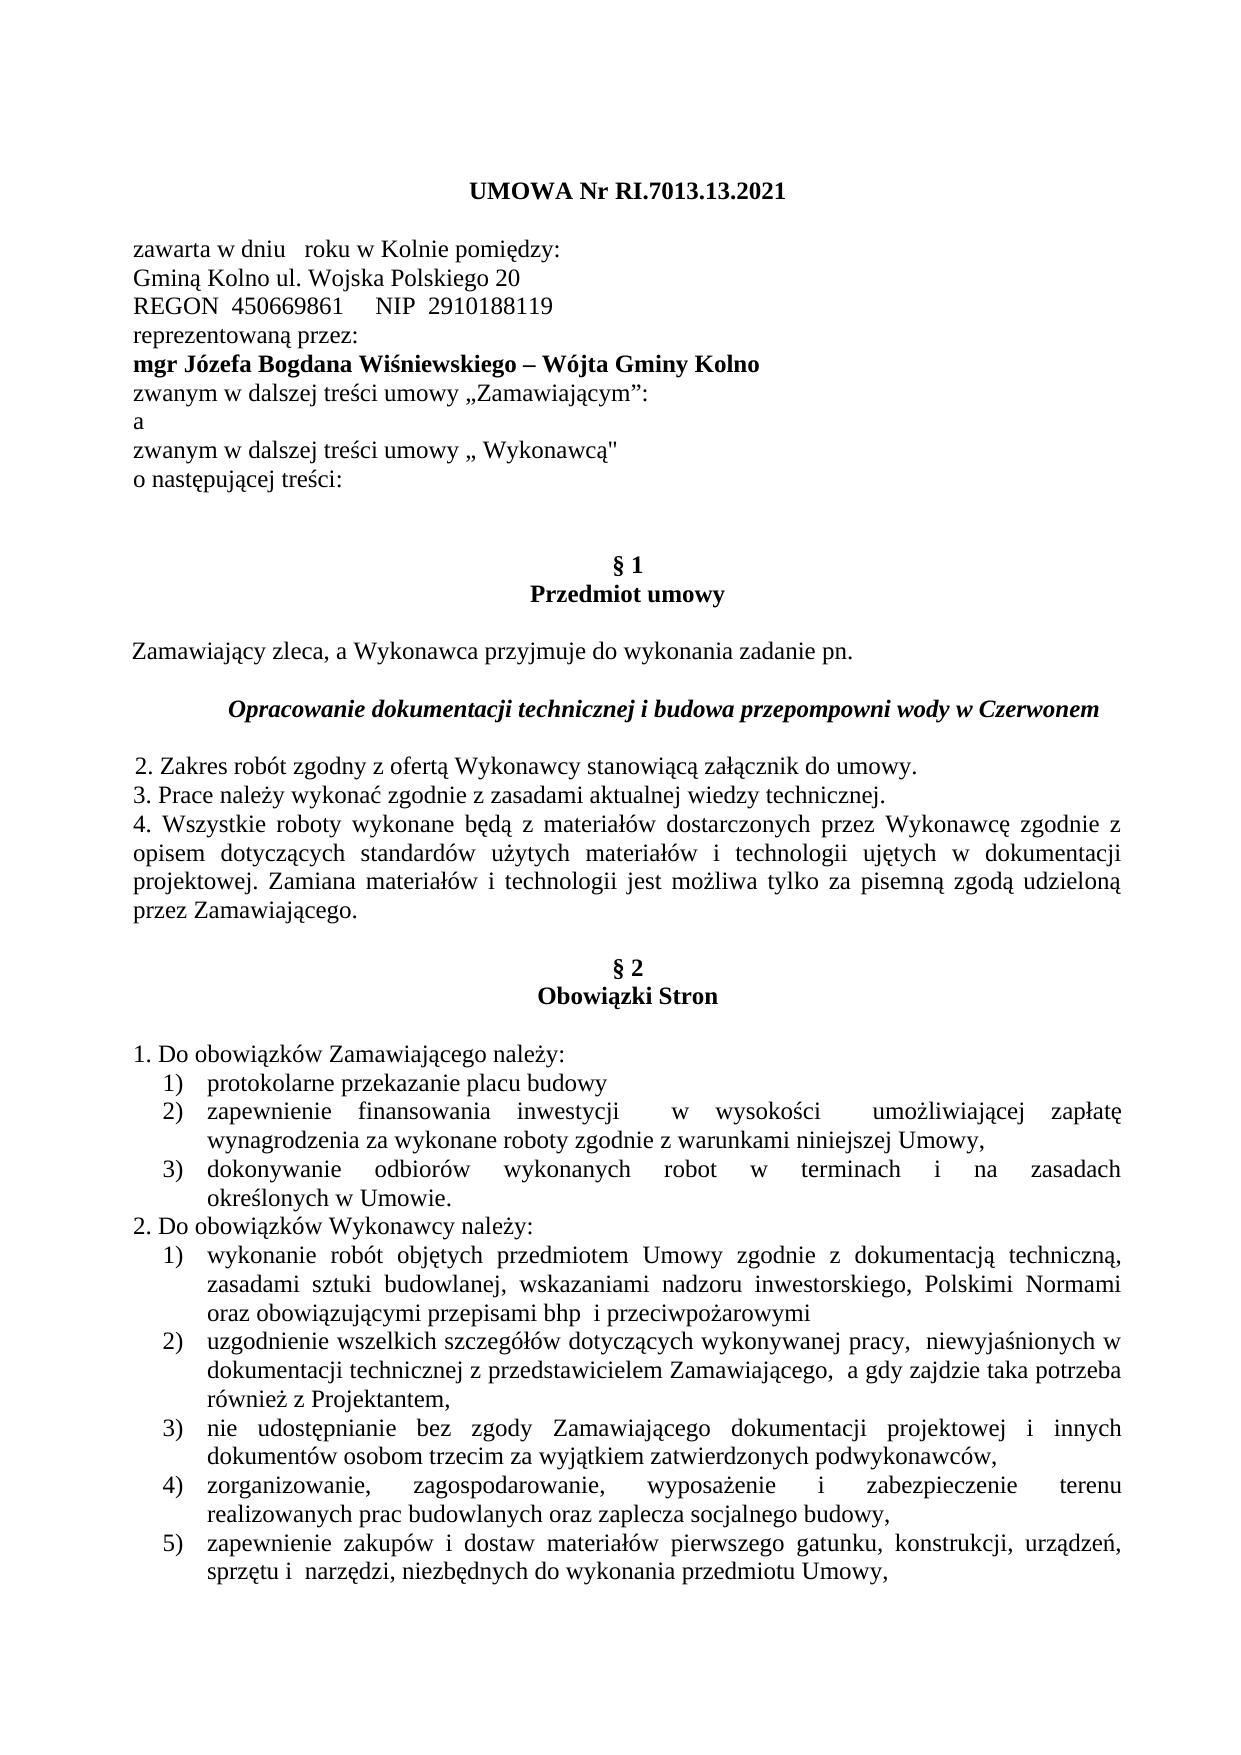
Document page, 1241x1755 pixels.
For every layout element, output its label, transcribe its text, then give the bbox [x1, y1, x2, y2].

list wykonanie robót objętych przedmiotem Umowy zgodnie z dokumentacją techniczną, zasadami sztuki budowlanej, wskazaniami nadzoru inwestorskiego, Polskimi Normami oraz obowiązującymi przepisami bhp i przeciwpożarowymi [162, 1240, 1122, 1326]
text Opracowanie dokumentacji technicznej i budowa przepompowni wody w Czerwonem [208, 694, 1122, 723]
text Obowiązki Stron [133, 981, 1122, 1010]
text UMOWA Nr RI.7013.13.2021 [133, 176, 1122, 205]
text 1. Do obowiązków Zamawiającego należy: [133, 1039, 1122, 1068]
list uzgodnienie wszelkich szczegółów dotyczących wykonywanej pracy, niewyjaśnionych w dokumentacji technicznej z przedstawicielem Zamawiającego, a gdy zajdzie taka potrzeba również z Projektantem, [162, 1326, 1122, 1413]
text Gminą Kolno ul. Wojska Polskiego 20 [133, 263, 1122, 291]
text a [133, 406, 1122, 435]
text mgr Józefa Bogdana Wiśniewskiego – Wójta Gminy Kolno [133, 349, 1122, 378]
text 3. Prace należy wykonać zgodnie z zasadami aktualnej wiedzy technicznej. [133, 780, 1122, 809]
text reprezentowaną przez: [133, 320, 1122, 349]
list zapewnienie finansowania inwestycji w wysokości umożliwiającej zapłatę wynagrodzenia za wykonane roboty zgodnie z warunkami niniejszej Umowy, [162, 1096, 1122, 1154]
text zwanym w dalszej treści umowy „Zamawiającym”: [133, 378, 1122, 406]
text Przedmiot umowy [133, 579, 1122, 608]
list zorganizowanie, zagospodarowanie, wyposażenie i zabezpieczenie terenu realizowanych prac budowlanych oraz zaplecza socjalnego budowy, [162, 1470, 1122, 1528]
text o następującej treści: [133, 464, 1122, 493]
text § 2 [133, 953, 1122, 981]
text 4. Wszystkie roboty wykonane będą z materiałów dostarczonych przez Wykonawcę zgodnie z opisem dotyczących standardów użytych materiałów i technologii ujętych w dokumentacji projektowej. Zamiana materiałów i technologii jest możliwa tylko za pisemną zgodą udzieloną przez Zamawiającego. [133, 809, 1122, 924]
list nie udostępnianie bez zgody Zamawiającego dokumentacji projektowej i innych dokumentów osobom trzecim za wyjątkiem zatwierdzonych podwykonawców, [162, 1413, 1122, 1470]
list 2. Do obowiązków Wykonawcy należy: [0, 1211, 1122, 1240]
text 1. Zamawiający zleca, a Wykonawca przyjmuje do wykonania zadanie pn. [0, 636, 1122, 665]
list protokolarne przekazanie placu budowy [162, 1068, 1122, 1096]
text REGON 450669861 NIP 2910188119 [133, 291, 1122, 320]
list dokonywanie odbiorów wykonanych robot w terminach i na zasadach określonych w Umowie. [162, 1154, 1122, 1211]
text zawarta w dniu roku w Kolnie pomiędzy: [133, 234, 1122, 263]
text 2. Zakres robót zgodny z ofertą Wykonawcy stanowiącą załącznik do umowy. [133, 751, 1122, 780]
text § 1 [133, 550, 1122, 579]
list zapewnienie zakupów i dostaw materiałów pierwszego gatunku, konstrukcji, urządzeń, sprzętu i narzędzi, niezbędnych do wykonania przedmiotu Umowy, [162, 1528, 1122, 1585]
text zwanym w dalszej treści umowy „ Wykonawcą" [133, 435, 1122, 464]
